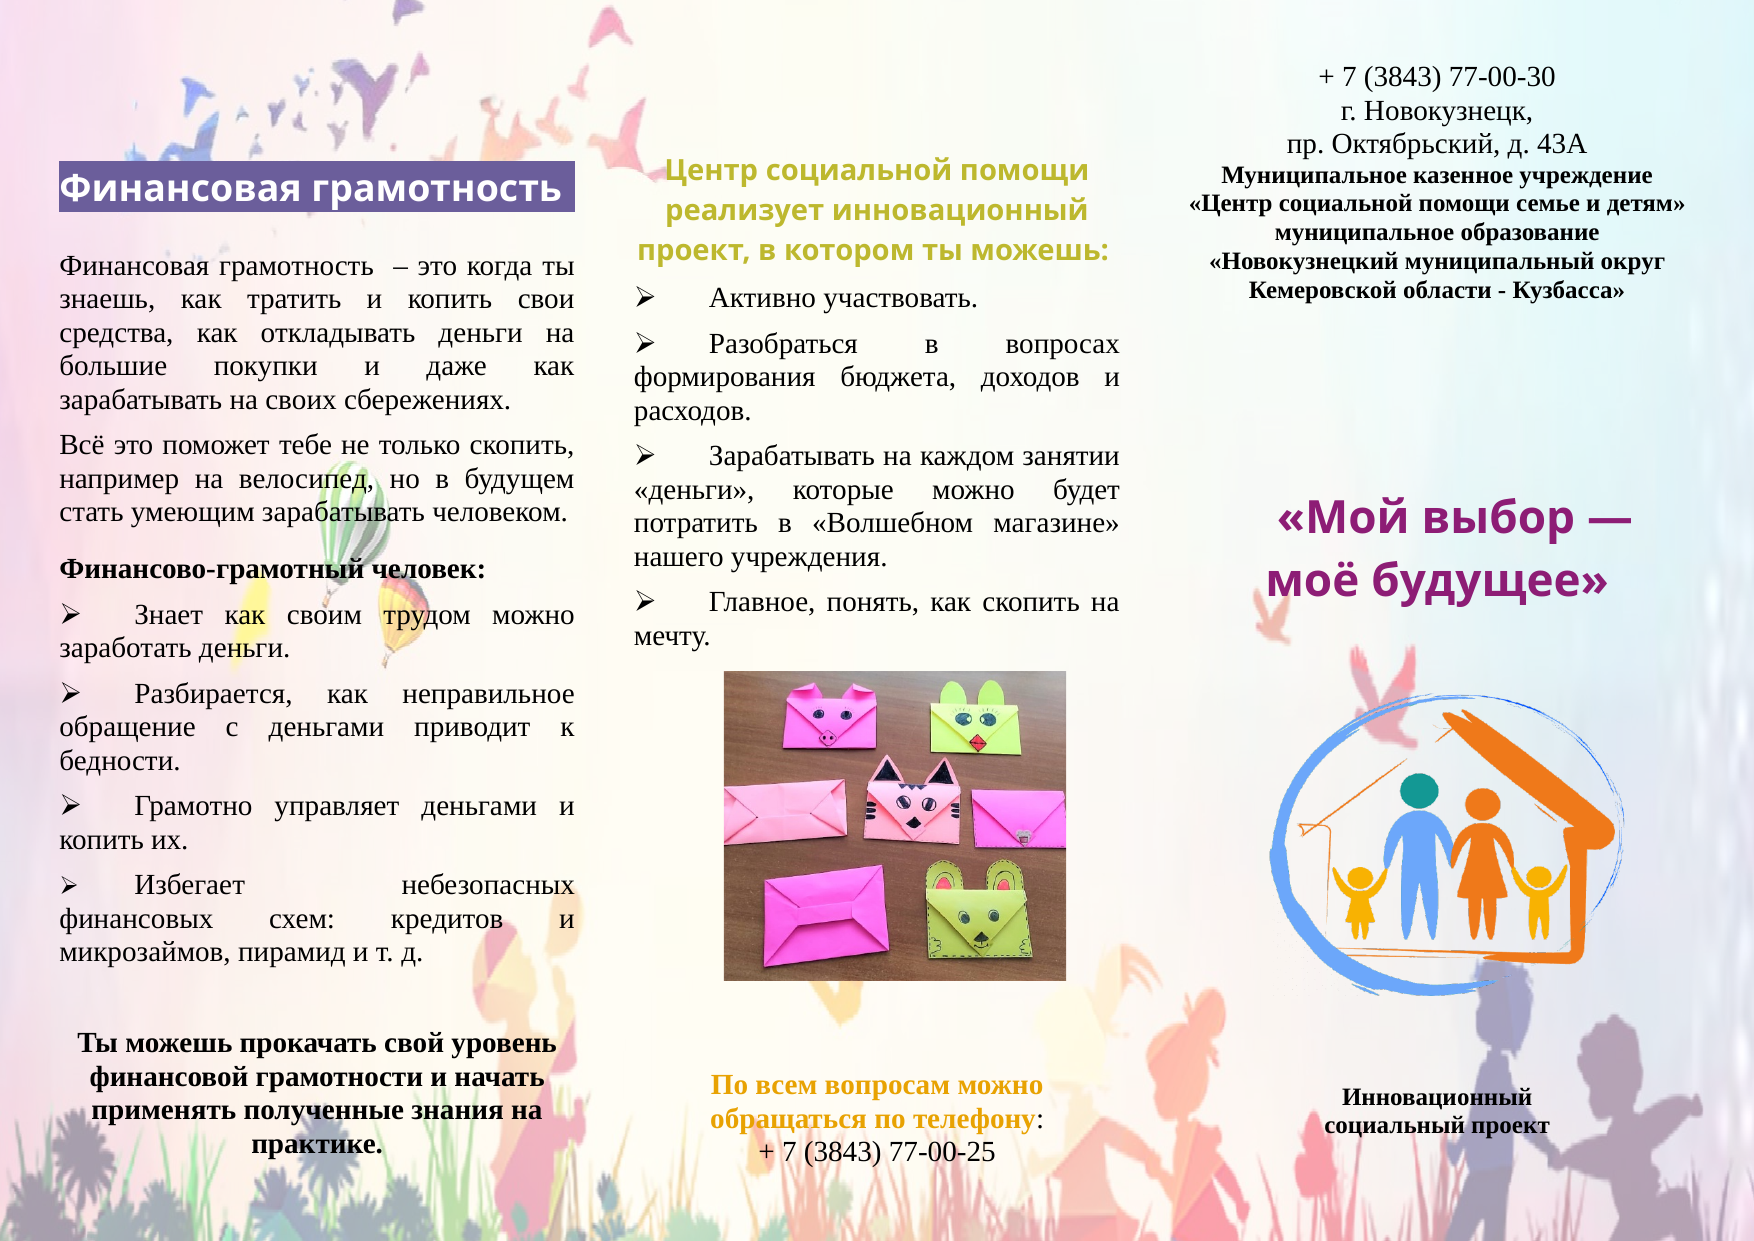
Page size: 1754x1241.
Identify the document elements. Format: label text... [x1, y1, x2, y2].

text Финансовая грамотность [59, 161, 575, 212]
list Разобраться в вопросах формирования бюджета, доходов и расходов. [634, 326, 1120, 427]
text «Мой выбор — [1179, 485, 1695, 547]
text пр. Октябрьский, д. 43А [1179, 126, 1695, 160]
text социальный проект [1179, 1111, 1695, 1139]
list Знает как своим трудом можно заработать деньги. [59, 597, 575, 664]
text Инновационный [1179, 1082, 1695, 1111]
list Грамотно управляет деньгами и копить их. [59, 788, 575, 856]
picture [0, 0, 1754, 1241]
text Ты можешь прокачать свой уровень финансовой грамотности и начать применять полученные знания на практике. [59, 1025, 575, 1159]
text Финансовая грамотность – это когда ты знаешь, как тратить и копить свои средства, как откладывать деньги на большие покупки и даже как зарабатывать на своих сбережениях. [59, 248, 575, 416]
text Центр социальной помощи реализует инновационный проект, в котором ты можешь: [634, 150, 1120, 269]
list Зарабатывать на каждом занятии «деньги», которые можно будет потратить в «Волшебном магазине» нашего учреждения. [634, 438, 1120, 573]
text + 7 (3843) 77-00-25 [634, 1134, 1120, 1168]
list Избегает небезопасных финансовых схем: кредитов и микрозаймов, пирамид и т. д. [59, 867, 575, 968]
list Главное, понять, как скопить на мечту. [634, 584, 1120, 652]
text По всем вопросам можно обращаться по телефону: [634, 1067, 1120, 1134]
text моё будущее» [1179, 547, 1695, 609]
text Финансово-грамотный человек: [59, 552, 575, 585]
text г. Новокузнецк, [1179, 93, 1695, 126]
text + 7 (3843) 77-00-30 [1179, 59, 1695, 93]
text Всё это поможет тебе не только скопить, например на велосипед, но в будущем стать умеющим зарабатывать человеком. [59, 427, 575, 528]
list Активно участвовать. [634, 281, 1120, 314]
list Разбирается, как неправильное обращение с деньгами приводит к бедности. [59, 676, 575, 777]
text Муниципальное казенное учреждение «Центр социальной помощи семье и детям» муниципальное образование «Новокузнецкий муниципальный округ Кемеровской области - Кузбасса» [1179, 160, 1695, 303]
